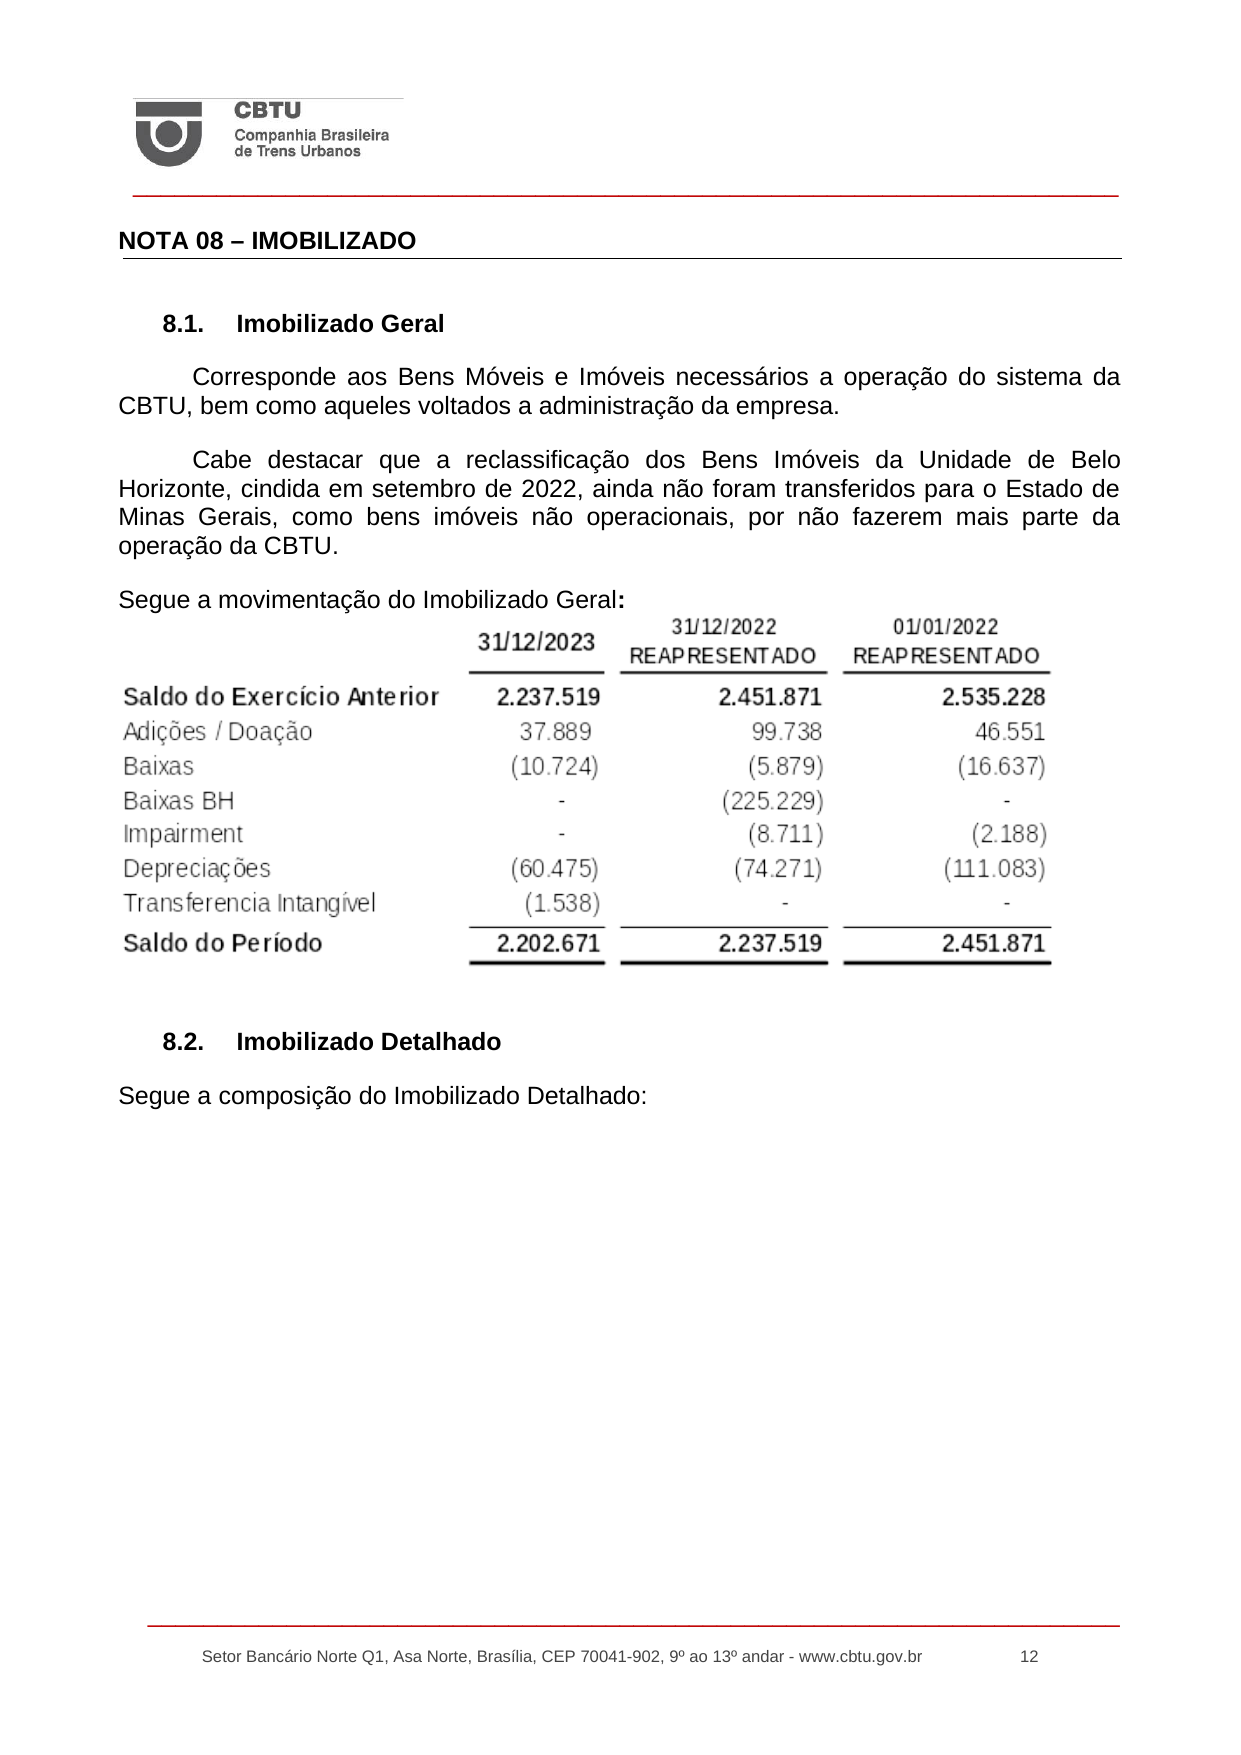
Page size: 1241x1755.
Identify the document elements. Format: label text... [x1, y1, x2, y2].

text Segue a movimentação do Imobilizado Geral: [118, 585, 1122, 613]
list Imobilizado Detalhado [162, 1027, 1122, 1056]
text Cabe destacar que a reclassificação dos Bens Imóveis da Unidade de Belo Horizonte, cindida em setembro de 2022, ainda não foram transferidos para o Estado de Minas Gerais, como bens imóveis não operacionais, por não fazerem mais parte da operação da CBTU. [118, 445, 1122, 560]
text Corresponde aos Bens Móveis e Imóveis necessários a operação do sistema da CBTU, bem como aqueles voltados a administração da empresa. [118, 362, 1122, 420]
text Segue a composição do Imobilizado Detalhado: [118, 1081, 1122, 1110]
subtitle NOTA 08 – IMOBILIZADO [118, 226, 1122, 255]
list Imobilizado Geral [162, 308, 1122, 337]
